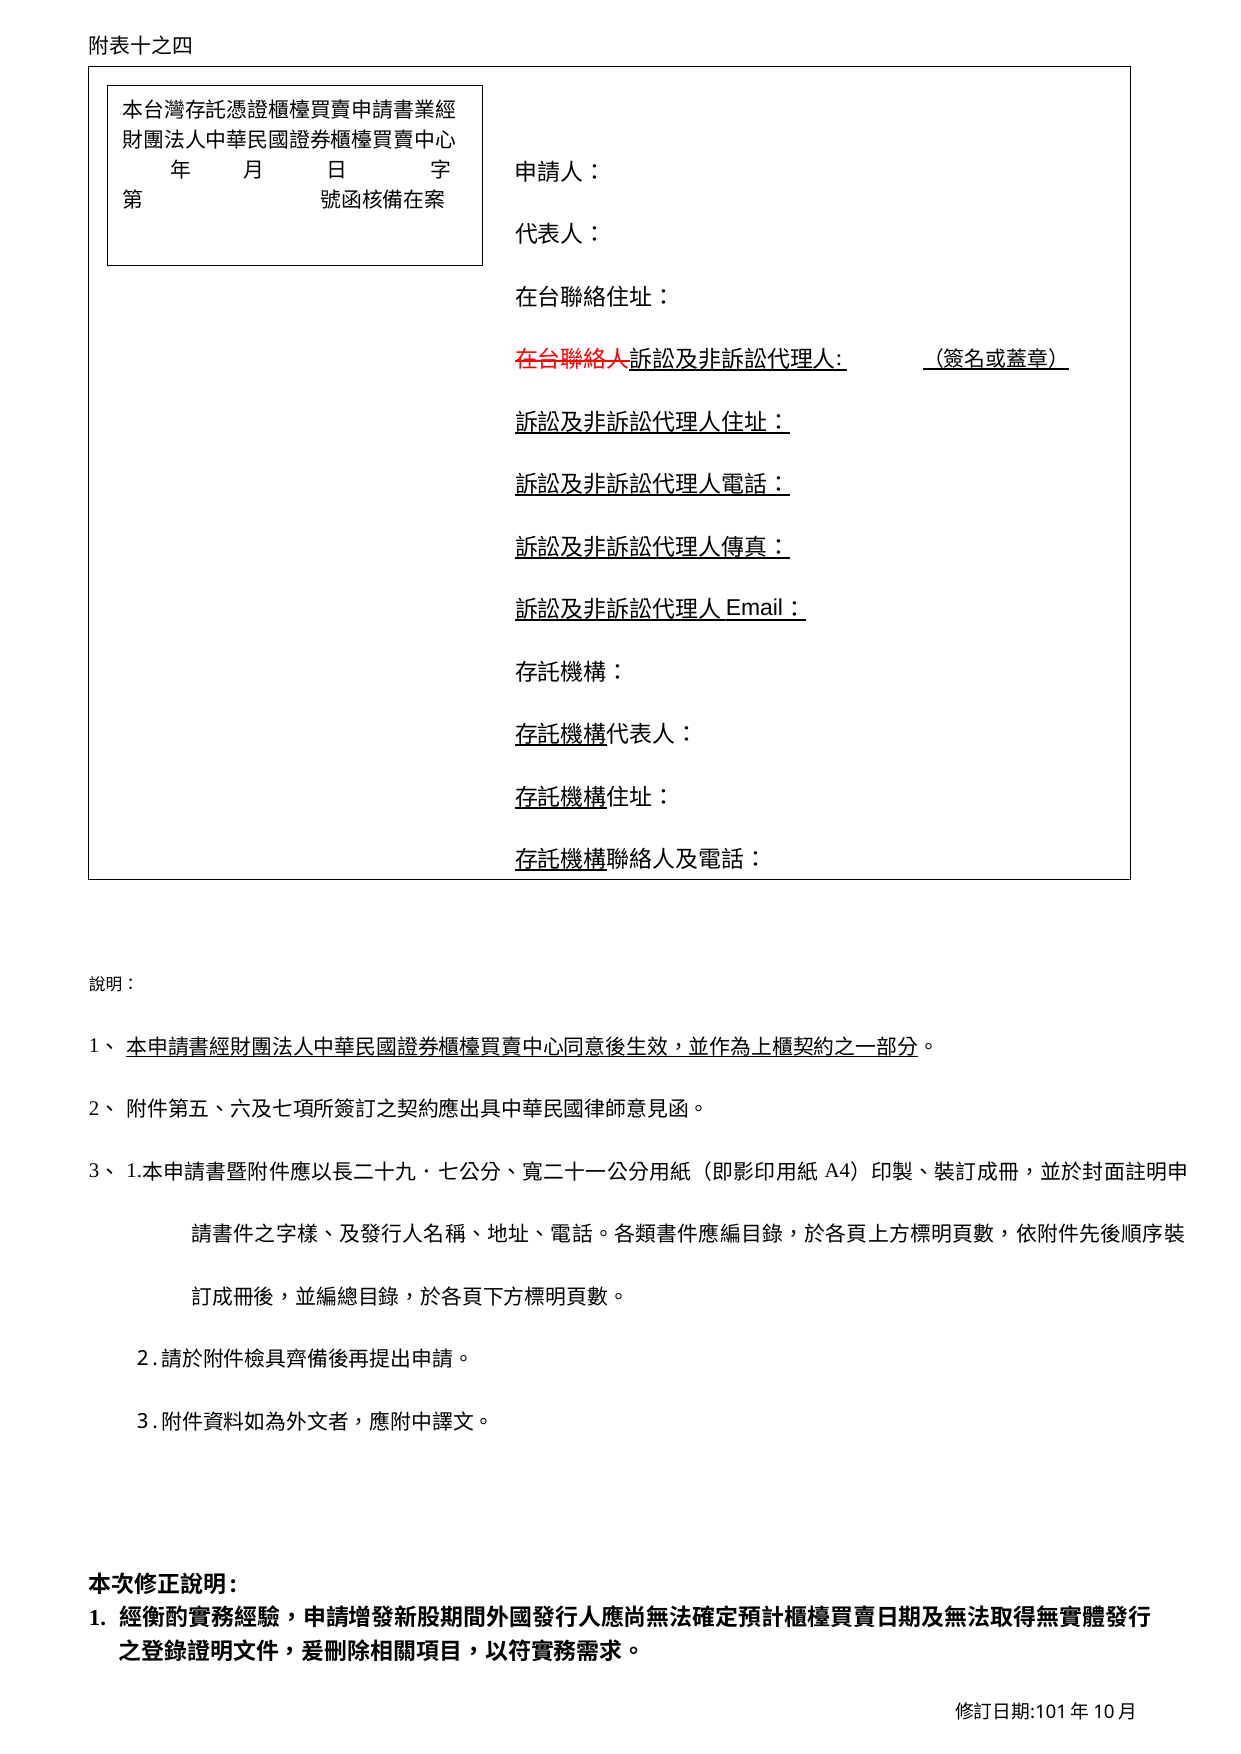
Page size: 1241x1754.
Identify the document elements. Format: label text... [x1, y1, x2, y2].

text 說明： [89, 941, 1152, 1003]
text 3.附件資料如為外文者，應附中譯文。 [136, 1378, 1189, 1441]
text 1. 經衡酌實務經驗，申請增發新股期間外國發行人應尚無法確定預計櫃檯買賣日期及無法取得無實體發行之登錄證明文件，爰刪除相關項目，以符實務需求。 [89, 1599, 1152, 1666]
list 附件第五、六及七項所簽訂之契約應出具中華民國律師意見函。 [89, 1066, 1189, 1128]
text 本次修正說明: [89, 1566, 1152, 1599]
list 本申請書經財團法人中華民國證券櫃檯買賣中心同意後生效，並作為上櫃契約之一部分。 [89, 1003, 1189, 1066]
table_cell 申請人： 代表人： 在台聯絡住址： 在台聯絡人訴訟及非訴訟代理人: （簽名或蓋章） 訴訟及非訴訟代理人住址： 訴訟及非訴訟代理人電話： 訴訟及非訴訟代理人傳真： 訴訟及非訴訟代理人Email： 存託機構： 存託機構代表人： 存託機構住址： 存託機構聯絡人及電話： [89, 67, 1130, 878]
list 1.本申請書暨附件應以長二十九．七公分、寬二十一公分用紙（即影印用紙A4）印製、裝訂成冊，並於封面註明申請書件之字樣、及發行人名稱、地址、電話。各類書件應編目錄，於各頁上方標明頁數，依附件先後順序裝訂成冊後，並編總目錄，於各頁下方標明頁數。 [89, 1128, 1189, 1316]
text 2.請於附件檢具齊備後再提出申請。 [136, 1316, 1189, 1378]
